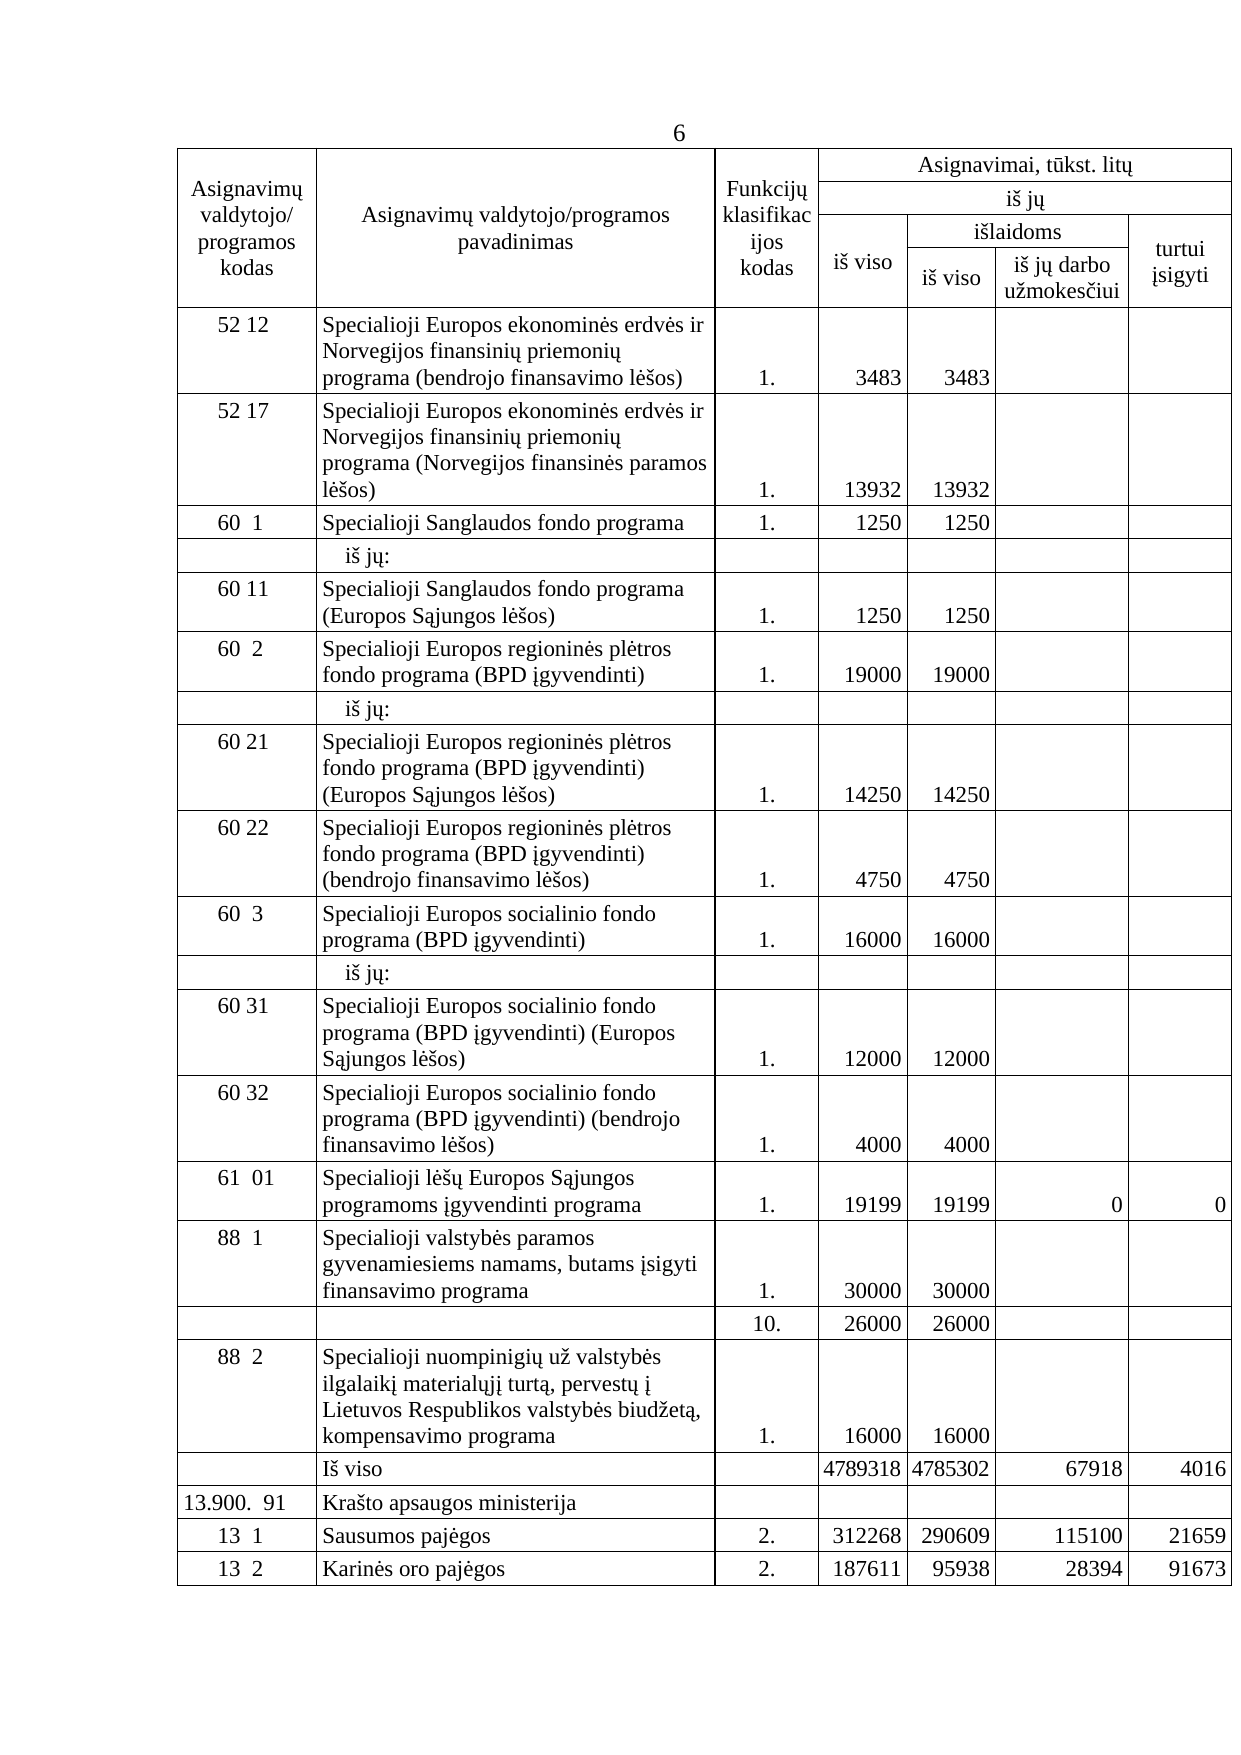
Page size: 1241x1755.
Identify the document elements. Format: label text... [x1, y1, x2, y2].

table_cell 1250 [908, 573, 995, 631]
table_cell 1. [716, 1162, 818, 1220]
table_cell 1. [716, 811, 818, 896]
table_cell [1129, 1340, 1231, 1452]
table_cell [996, 1221, 1128, 1306]
table_cell [178, 539, 316, 572]
table_cell [996, 990, 1128, 1074]
table_cell 1. [716, 897, 818, 955]
table_cell [996, 506, 1128, 538]
table_cell 1250 [819, 506, 907, 538]
table_cell 91673 [1129, 1552, 1231, 1584]
table_cell 21659 [1129, 1519, 1231, 1551]
table_cell [716, 956, 818, 989]
table_cell 12000 [908, 990, 995, 1074]
table_cell 52 17 [178, 394, 316, 505]
table_cell [819, 692, 907, 724]
table_cell 60 31 [178, 990, 316, 1074]
table_cell 0 [1129, 1162, 1231, 1220]
table_cell 1. [716, 573, 818, 631]
table_cell Specialioji Europos regioninės plėtros fondo programa (BPD įgyvendinti) [317, 632, 714, 691]
table_cell 12000 [819, 990, 907, 1074]
table_cell 1. [716, 506, 818, 538]
table_cell [996, 539, 1128, 572]
table_cell 19000 [819, 632, 907, 691]
table_cell [819, 539, 907, 572]
table_cell [1129, 692, 1231, 724]
table_cell iš viso [819, 215, 907, 307]
table_cell 88 2 [178, 1340, 316, 1452]
table_cell Specialioji Europos regioninės plėtros fondo programa (BPD įgyvendinti) (bendrojo finansavimo lėšos) [317, 811, 714, 896]
table_cell Specialioji valstybės paramos gyvenamiesiems namams, butams įsigyti finansavimo programa [317, 1221, 714, 1306]
table_cell 14250 [908, 725, 995, 810]
table_cell 60 32 [178, 1076, 316, 1161]
table_cell 60 21 [178, 725, 316, 810]
table_cell Specialioji Europos ekonominės erdvės ir Norvegijos finansinių priemonių programa (bendrojo finansavimo lėšos) [317, 308, 714, 393]
table_cell 4016 [1129, 1453, 1231, 1485]
table_cell Specialioji Europos socialinio fondo programa (BPD įgyvendinti) [317, 897, 714, 955]
table_cell [1129, 506, 1231, 538]
table_cell [908, 692, 995, 724]
table_cell [716, 1453, 818, 1485]
table_cell 0 [996, 1162, 1128, 1220]
table_cell 52 12 [178, 308, 316, 393]
table_cell 67918 [996, 1453, 1128, 1485]
table_cell [716, 539, 818, 572]
table_cell 3483 [819, 308, 907, 393]
table_cell [1129, 573, 1231, 631]
table_cell [996, 725, 1128, 810]
table_cell 2. [716, 1552, 818, 1584]
table_cell [996, 1307, 1128, 1339]
table_cell [178, 1453, 316, 1485]
table_cell Specialioji Europos socialinio fondo programa (BPD įgyvendinti) (bendrojo finansavimo lėšos) [317, 1076, 714, 1161]
table_cell 290609 [908, 1519, 995, 1551]
table_cell 3483 [908, 308, 995, 393]
table_cell 4785302 [908, 1453, 995, 1485]
table_cell [1129, 632, 1231, 691]
table_cell 1250 [908, 506, 995, 538]
table_cell [716, 1486, 818, 1518]
table_cell iš viso [908, 248, 995, 307]
table_cell 4750 [819, 811, 907, 896]
table_cell [996, 394, 1128, 505]
table_cell 60 11 [178, 573, 316, 631]
table_cell 1. [716, 632, 818, 691]
table_cell 1. [716, 1076, 818, 1161]
table_cell 2. [716, 1519, 818, 1551]
table_cell 312268 [819, 1519, 907, 1551]
table_header Asignavimų valdytojo/ programos kodas [178, 149, 316, 307]
table_cell 19000 [908, 632, 995, 691]
table_cell 61 01 [178, 1162, 316, 1220]
table_cell 13 2 [178, 1552, 316, 1584]
table_cell Specialioji Europos regioninės plėtros fondo programa (BPD įgyvendinti) (Europos Sąjungos lėšos) [317, 725, 714, 810]
table_cell [178, 692, 316, 724]
table_cell [996, 1486, 1128, 1518]
table_cell 26000 [908, 1307, 995, 1339]
table_cell 1250 [819, 573, 907, 631]
table_cell [1129, 1307, 1231, 1339]
table_cell Karinės oro pajėgos [317, 1552, 714, 1584]
table_header Funkcijų klasifikacijos kodas [716, 149, 818, 307]
table_cell Specialioji Sanglaudos fondo programa [317, 506, 714, 538]
table_cell 4000 [819, 1076, 907, 1161]
table_cell 60 1 [178, 506, 316, 538]
table_cell Krašto apsaugos ministerija [317, 1486, 714, 1518]
table_cell iš jų darbo užmokesčiui [996, 248, 1128, 307]
table_cell Sausumos pajėgos [317, 1519, 714, 1551]
table_cell [1129, 1221, 1231, 1306]
table_cell [996, 308, 1128, 393]
table_cell 16000 [819, 897, 907, 955]
table_cell [996, 632, 1128, 691]
table_cell Specialioji Sanglaudos fondo programa (Europos Sąjungos lėšos) [317, 573, 714, 631]
table_cell [908, 539, 995, 572]
table_cell 60 3 [178, 897, 316, 955]
table_cell [819, 1486, 907, 1518]
table_cell 1. [716, 394, 818, 505]
table_cell [996, 811, 1128, 896]
table_cell 30000 [819, 1221, 907, 1306]
table_cell 4000 [908, 1076, 995, 1161]
table_cell 4789318 [819, 1453, 907, 1485]
table_cell iš jų [819, 182, 1231, 214]
table_cell 1. [716, 1221, 818, 1306]
table_cell [908, 1486, 995, 1518]
table_cell 19199 [819, 1162, 907, 1220]
table_cell 4750 [908, 811, 995, 896]
table_cell [1129, 811, 1231, 896]
table_cell 16000 [908, 897, 995, 955]
table_cell iš jų: [317, 539, 714, 572]
table_header Asignavimų valdytojo/programos pavadinimas [317, 149, 714, 307]
table_cell 13932 [908, 394, 995, 505]
table_cell [996, 1076, 1128, 1161]
table_cell [178, 956, 316, 989]
table_cell 16000 [819, 1340, 907, 1452]
table_cell Iš viso [317, 1453, 714, 1485]
table_cell 88 1 [178, 1221, 316, 1306]
table_cell 60 2 [178, 632, 316, 691]
table_cell [1129, 539, 1231, 572]
table_cell Specialioji nuompinigių už valstybės ilgalaikį materialųjį turtą, pervestų į Lietuvos Respublikos valstybės biudžetą, kompensavimo programa [317, 1340, 714, 1452]
table_cell [996, 1340, 1128, 1452]
table_cell 1. [716, 1340, 818, 1452]
table_cell Specialioji lėšų Europos Sąjungos programoms įgyvendinti programa [317, 1162, 714, 1220]
table_cell 95938 [908, 1552, 995, 1584]
table_cell [996, 956, 1128, 989]
table_cell [1129, 308, 1231, 393]
table_cell turtui įsigyti [1129, 215, 1231, 307]
table_cell [1129, 956, 1231, 989]
table_cell 26000 [819, 1307, 907, 1339]
table_cell [996, 897, 1128, 955]
table_cell 1. [716, 725, 818, 810]
table_cell [1129, 990, 1231, 1074]
table_cell 1. [716, 990, 818, 1074]
table_cell [317, 1307, 714, 1339]
table_cell 30000 [908, 1221, 995, 1306]
table_cell iš jų: [317, 692, 714, 724]
table_cell 187611 [819, 1552, 907, 1584]
table_cell 14250 [819, 725, 907, 810]
table_cell 1. [716, 308, 818, 393]
table_cell 19199 [908, 1162, 995, 1220]
table_cell [178, 1307, 316, 1339]
table_cell Specialioji Europos socialinio fondo programa (BPD įgyvendinti) (Europos Sąjungos lėšos) [317, 990, 714, 1074]
table_cell [1129, 1486, 1231, 1518]
table_cell [716, 692, 818, 724]
table_cell [819, 956, 907, 989]
table_cell [1129, 394, 1231, 505]
table_cell 13.900. 91 [178, 1486, 316, 1518]
table_cell 28394 [996, 1552, 1128, 1584]
table_header Asignavimai, tūkst. litų [819, 149, 1231, 181]
table_cell [1129, 1076, 1231, 1161]
table_cell [1129, 725, 1231, 810]
table_cell išlaidoms [908, 215, 1128, 247]
table_cell 13932 [819, 394, 907, 505]
table_cell 13 1 [178, 1519, 316, 1551]
table_cell iš jų: [317, 956, 714, 989]
table_cell 16000 [908, 1340, 995, 1452]
table_cell [996, 573, 1128, 631]
table_cell Specialioji Europos ekonominės erdvės ir Norvegijos finansinių priemonių programa (Norvegijos finansinės paramos lėšos) [317, 394, 714, 505]
table_cell [1129, 897, 1231, 955]
table_cell [908, 956, 995, 989]
table_cell 10. [716, 1307, 818, 1339]
table_cell 60 22 [178, 811, 316, 896]
table_cell [996, 692, 1128, 724]
table_cell 115100 [996, 1519, 1128, 1551]
